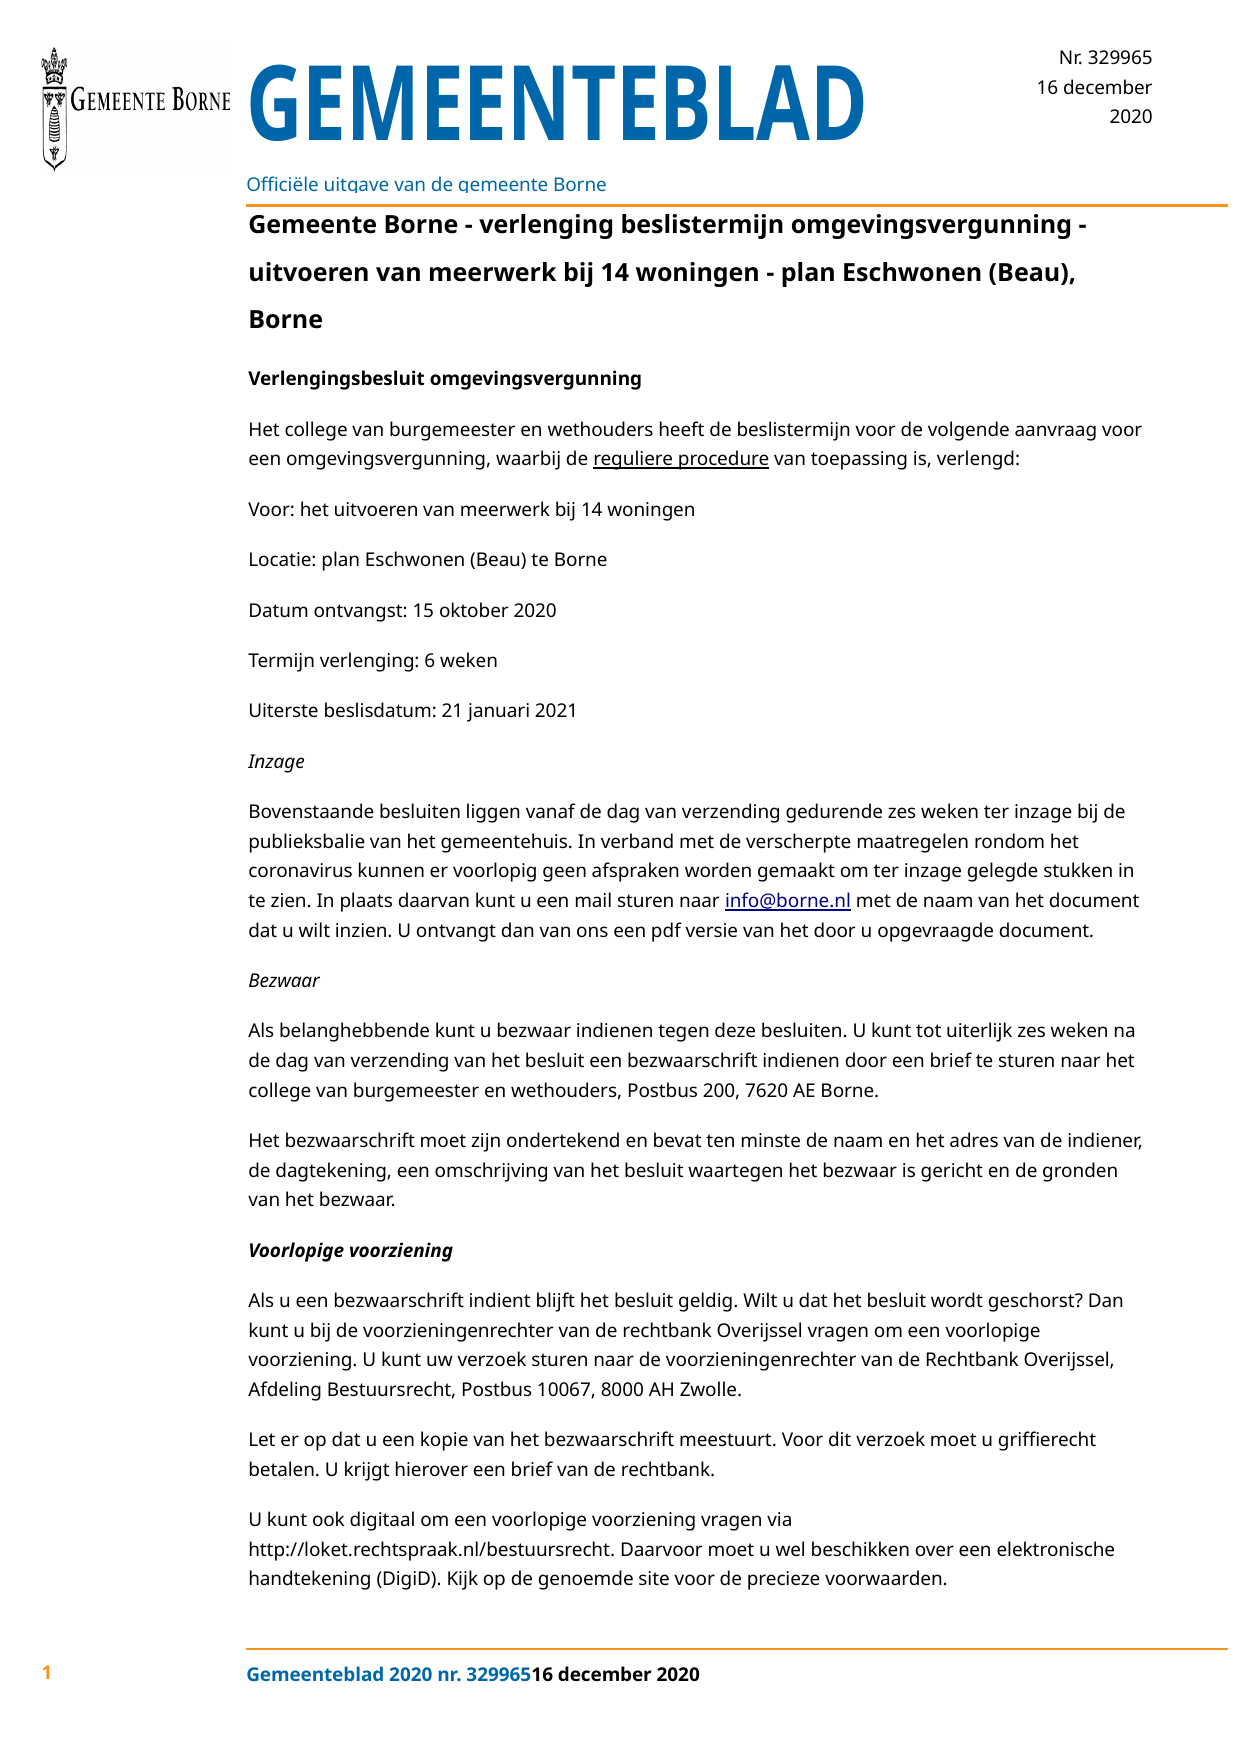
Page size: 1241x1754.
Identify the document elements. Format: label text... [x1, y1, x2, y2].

text Bezwaar [248, 967, 1152, 993]
text U kunt ook digitaal om een voorlopige voorziening vragen via http://loket.rechtspraak.nl/bestuursrecht. Daarvoor moet u wel beschikken over een elektronische handtekening (DigiD). Kijk op de genoemde site voor de precieze voorwaarden. [248, 1506, 1152, 1591]
picture [41, 47, 231, 172]
text Locatie: plan Eschwonen (Beau) te Borne [248, 546, 1152, 572]
text Bovenstaande besluiten liggen vanaf de dag van verzending gedurende zes weken ter inzage bij de publieksbalie van het gemeentehuis. In verband met de verscherpte maatregelen rondom het coronavirus kunnen er voorlopig geen afspraken worden gemaakt om ter inzage gelegde stukken in te zien. In plaats daarvan kunt u een mail sturen naar info@borne.nl met de naam van het document dat u wilt inzien. U ontvangt dan van ons een pdf versie van het door u opgevraagde document. [248, 798, 1152, 942]
text Voor: het uitvoeren van meerwerk bij 14 woningen [248, 496, 1152, 522]
text Gemeente Borne - verlenging beslistermijn omgevingsvergunning - uitvoeren van meerwerk bij 14 woningen - plan Eschwonen (Beau), Borne [248, 207, 1152, 336]
text Voorlopige voorziening [248, 1237, 1152, 1262]
text Het bezwaarschrift moet zijn ondertekend en bevat ten minste de naam en het adres van de indiener, de dagtekening, een omschrijving van het besluit waartegen het bezwaar is gericht en de gronden van het bezwaar. [248, 1127, 1152, 1212]
text Termijn verlenging: 6 weken [248, 647, 1152, 673]
text Uiterste beslisdatum: 21 januari 2021 [248, 698, 1152, 723]
text Inzage [248, 748, 1152, 774]
text Het college van burgemeester en wethouders heeft de beslistermijn voor de volgende aanvraag voor een omgevingsvergunning, waarbij de reguliere procedure van toepassing is, verlengd: [248, 416, 1152, 471]
text Let er op dat u een kopie van het bezwaarschrift meestuurt. Voor dit verzoek moet u griffierecht betalen. U krijgt hierover een brief van de rechtbank. [248, 1426, 1152, 1482]
text Als belanghebbende kunt u bezwaar indienen tegen deze besluiten. U kunt tot uiterlijk zes weken na de dag van verzending van het besluit een bezwaarschrift indienen door een brief te sturen naar het college van burgemeester en wethouders, Postbus 200, 7620 AE Borne. [248, 1018, 1152, 1102]
text Als u een bezwaarschrift indient blijft het besluit geldig. Wilt u dat het besluit wordt geschorst? Dan kunt u bij de voorzieningenrechter van de rechtbank Overijssel vragen om een voorlopige voorziening. U kunt uw verzoek sturen naar de voorzieningenrechter van de Rechtbank Overijssel, Afdeling Bestuursrecht, Postbus 10067, 8000 AH Zwolle. [248, 1287, 1152, 1402]
text Datum ontvangst: 15 oktober 2020 [248, 597, 1152, 622]
text Verlengingsbesluit omgevingsvergunning [248, 366, 1152, 391]
